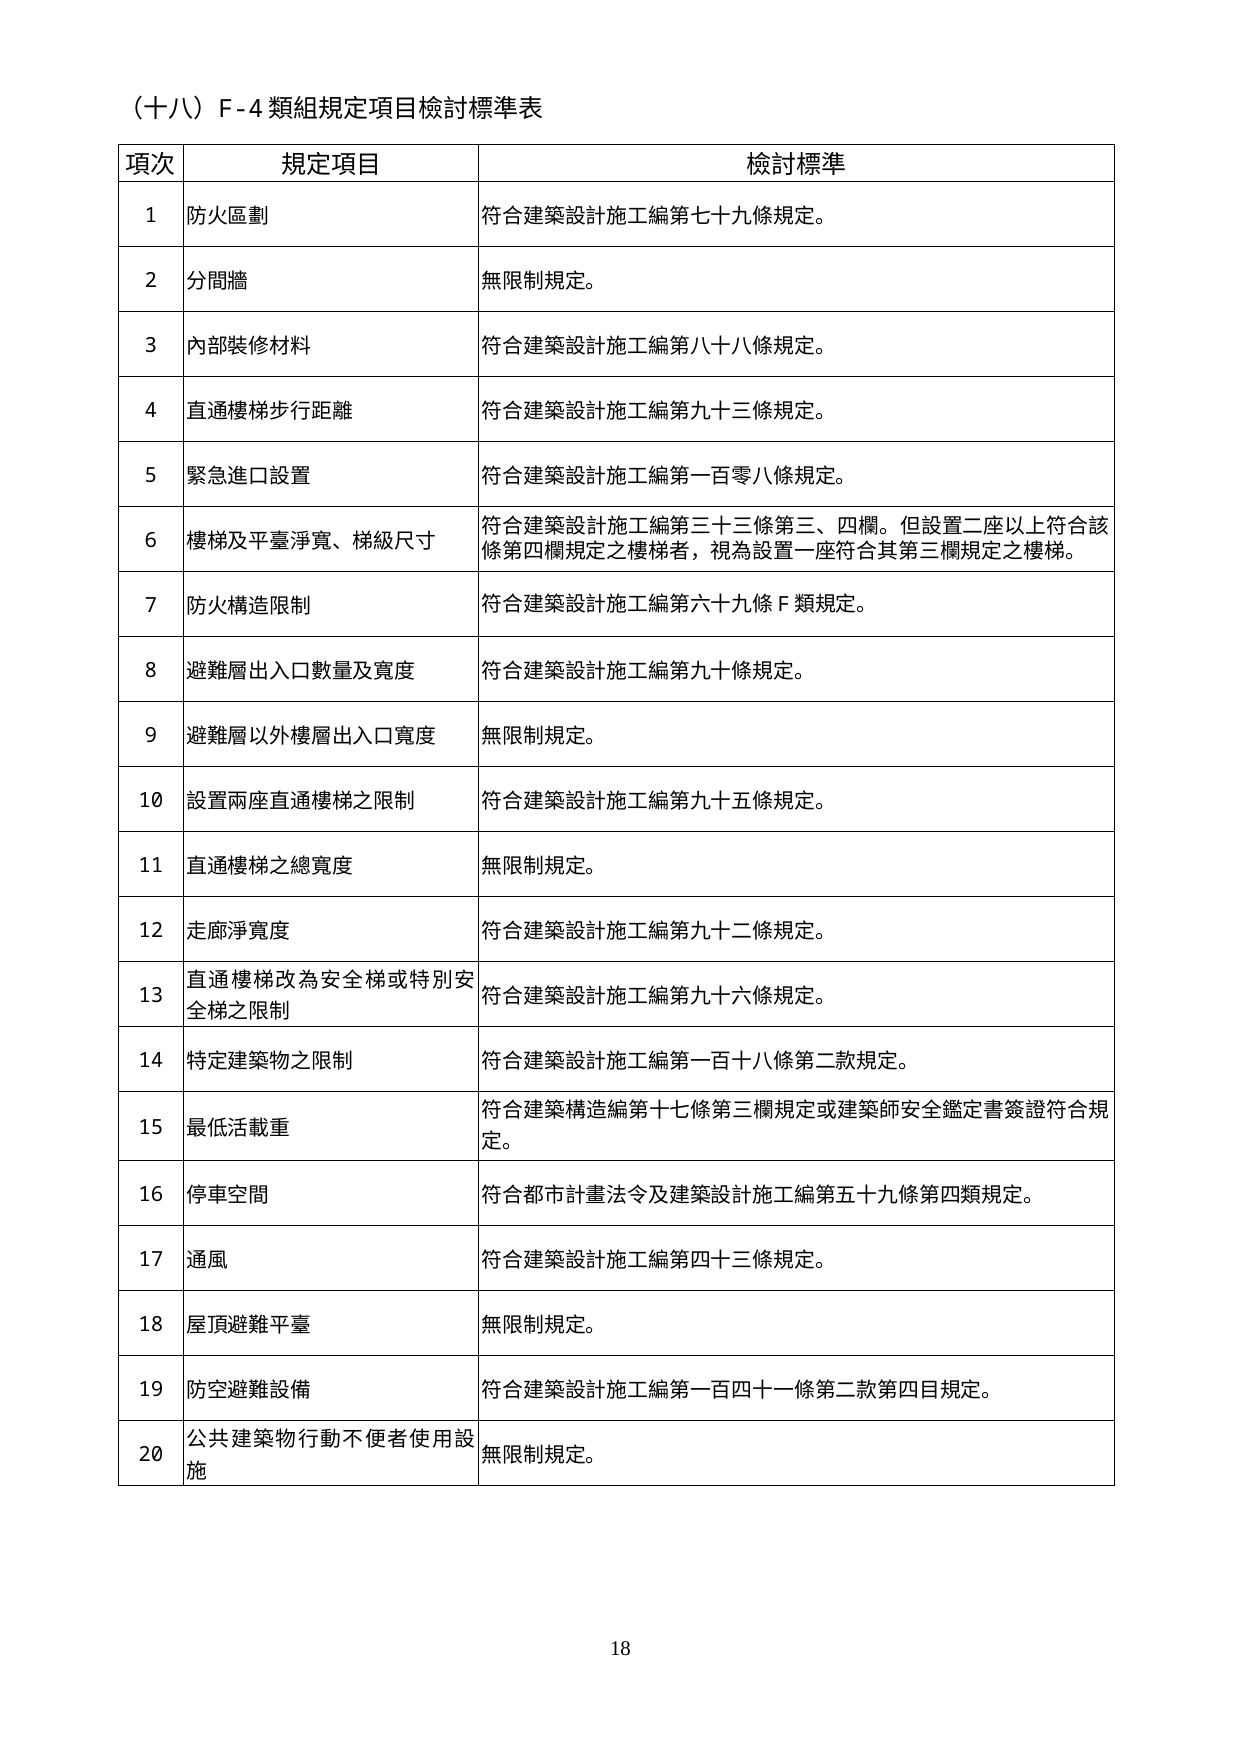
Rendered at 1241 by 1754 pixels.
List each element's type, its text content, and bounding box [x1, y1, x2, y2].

table_cell 16 [119, 1161, 183, 1225]
table_cell 無限制規定。 [479, 832, 1114, 896]
table_cell 3 [119, 312, 183, 376]
table_cell 符合建築設計施工編第一百四十一條第二款第四目規定。 [479, 1356, 1114, 1420]
table_cell 17 [119, 1226, 183, 1290]
table_cell 2 [119, 247, 183, 311]
table_cell 通風 [184, 1226, 478, 1290]
table_cell 內部裝修材料 [184, 312, 478, 376]
table_cell 符合建築設計施工編第三十三條第三、四欄。但設置二座以上符合該條第四欄規定之樓梯者，視為設置一座符合其第三欄規定之樓梯。 [479, 507, 1114, 571]
table_cell 最低活載重 [184, 1092, 478, 1160]
table_header 項次 [119, 145, 183, 181]
table_cell 4 [119, 377, 183, 441]
table_cell 符合建築設計施工編第七十九條規定。 [479, 182, 1114, 246]
table_cell 符合建築設計施工編第九十二條規定。 [479, 897, 1114, 961]
table_cell 7 [119, 572, 183, 636]
table_cell 無限制規定。 [479, 702, 1114, 766]
table_cell 符合都市計畫法令及建築設計施工編第五十九條第四類規定。 [479, 1161, 1114, 1225]
table_cell 防火構造限制 [184, 572, 478, 636]
table_cell 符合建築設計施工編第六十九條F類規定。 [479, 572, 1114, 636]
table_cell 分間牆 [184, 247, 478, 311]
table_cell 符合建築設計施工編第九十三條規定。 [479, 377, 1114, 441]
table_cell 避難層以外樓層出入口寬度 [184, 702, 478, 766]
table_cell 符合建築設計施工編第一百十八條第二款規定。 [479, 1027, 1114, 1091]
table_cell 14 [119, 1027, 183, 1091]
table_cell 符合建築設計施工編第四十三條規定。 [479, 1226, 1114, 1290]
table_cell 無限制規定。 [479, 1291, 1114, 1355]
table_header 檢討標準 [479, 145, 1114, 181]
table_cell 20 [119, 1421, 183, 1485]
table_cell 走廊淨寬度 [184, 897, 478, 961]
table_cell 防空避難設備 [184, 1356, 478, 1420]
table_cell 屋頂避難平臺 [184, 1291, 478, 1355]
table_cell 特定建築物之限制 [184, 1027, 478, 1091]
table_cell 12 [119, 897, 183, 961]
table_cell 符合建築設計施工編第八十八條規定。 [479, 312, 1114, 376]
table_cell 避難層出入口數量及寬度 [184, 637, 478, 701]
table_cell 公共建築物行動不便者使用設施 [184, 1421, 478, 1485]
table_cell 18 [119, 1291, 183, 1355]
table_header 規定項目 [184, 145, 478, 181]
table_cell 15 [119, 1092, 183, 1160]
table_cell 8 [119, 637, 183, 701]
text （十八）F-4類組規定項目檢討標準表 [118, 89, 1122, 125]
table_cell 直通樓梯改為安全梯或特別安全梯之限制 [184, 962, 478, 1026]
table_cell 無限制規定。 [479, 1421, 1114, 1485]
table_cell 13 [119, 962, 183, 1026]
table_cell 直通樓梯步行距離 [184, 377, 478, 441]
table_cell 防火區劃 [184, 182, 478, 246]
table_cell 無限制規定。 [479, 247, 1114, 311]
table_cell 10 [119, 767, 183, 831]
table_cell 符合建築設計施工編第九十六條規定。 [479, 962, 1114, 1026]
table_cell 樓梯及平臺淨寬、梯級尺寸 [184, 507, 478, 571]
table_cell 緊急進口設置 [184, 442, 478, 506]
table_cell 符合建築設計施工編第九十五條規定。 [479, 767, 1114, 831]
table_cell 直通樓梯之總寬度 [184, 832, 478, 896]
table_cell 6 [119, 507, 183, 571]
table_cell 符合建築設計施工編第九十條規定。 [479, 637, 1114, 701]
table_cell 符合建築設計施工編第一百零八條規定。 [479, 442, 1114, 506]
table_cell 5 [119, 442, 183, 506]
table_cell 停車空間 [184, 1161, 478, 1225]
table_cell 設置兩座直通樓梯之限制 [184, 767, 478, 831]
table_cell 符合建築構造編第十七條第三欄規定或建築師安全鑑定書簽證符合規定。 [479, 1092, 1114, 1160]
table_cell 11 [119, 832, 183, 896]
table_cell 1 [119, 182, 183, 246]
table_cell 19 [119, 1356, 183, 1420]
table_cell 9 [119, 702, 183, 766]
